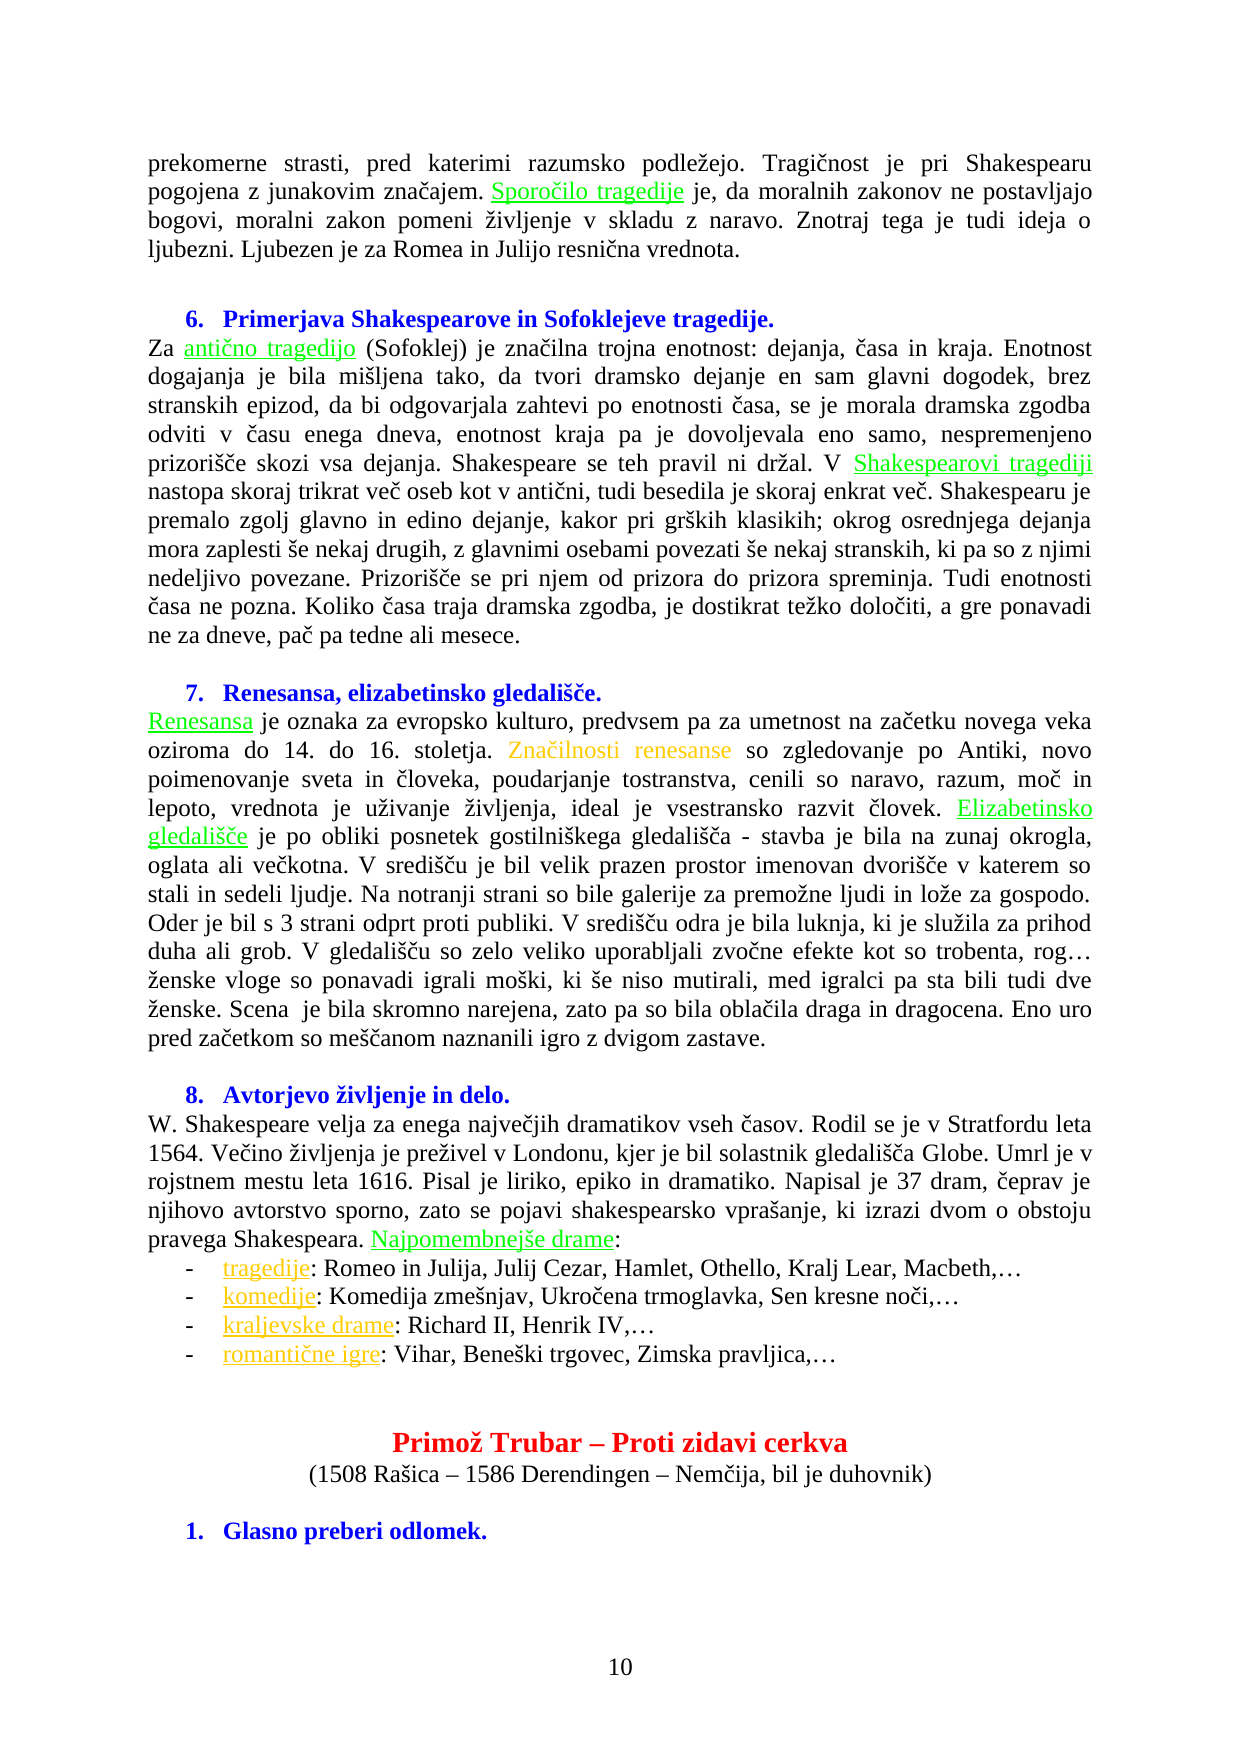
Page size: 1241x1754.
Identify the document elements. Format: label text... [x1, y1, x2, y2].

text Renesansa je oznaka za evropsko kulturo, predvsem pa za umetnost na začetku novega veka oziroma do 14. do 16. stoletja. Značilnosti renesanse so zgledovanje po Antiki, novo poimenovanje sveta in človeka, poudarjanje tostranstva, cenili so naravo, razum, moč in lepoto, vrednota je uživanje življenja, ideal je vsestransko razvit človek. Elizabetinsko gledališče je po obliki posnetek gostilniškega gledališča - stavba je bila na zunaj okrogla, oglata ali večkotna. V središču je bil velik prazen prostor imenovan dvorišče v katerem so stali in sedeli ljudje. Na notranji strani so bile galerije za premožne ljudi in lože za gospodo. Oder je bil s 3 strani odprt proti publiki. V središču odra je bila luknja, ki je služila za prihod duha ali grob. V gledališču so zelo veliko uporabljali zvočne efekte kot so trobenta, rog… ženske vloge so ponavadi igrali moški, ki še niso mutirali, med igralci pa sta bili tudi dve ženske. Scena je bila skromno narejena, zato pa so bila oblačila draga in dragocena. Eno uro pred začetkom so meščanom naznanili igro z dvigom zastave. [148, 706, 1093, 1051]
text (1508 Rašica – 1586 Derendingen – Nemčija, bil je duhovnik) [148, 1459, 1093, 1487]
list komedije: Komedija zmešnjav, Ukročena trmoglavka, Sen kresne noči,… [185, 1281, 1093, 1310]
list kraljevske drame: Richard II, Henrik IV,… [185, 1310, 1093, 1339]
text prekomerne strasti, pred katerimi razumsko podležejo. Tragičnost je pri Shakespearu pogojena z junakovim značajem. Sporočilo tragedije je, da moralnih zakonov ne postavljajo bogovi, moralni zakon pomeni življenje v skladu z naravo. Znotraj tega je tudi ideja o ljubezni. Ljubezen je za Romea in Julijo resnična vrednota. [148, 148, 1093, 263]
text Za antično tragedijo (Sofoklej) je značilna trojna enotnost: dejanja, časa in kraja. Enotnost dogajanja je bila mišljena tako, da tvori dramsko dejanje en sam glavni dogodek, brez stranskih epizod, da bi odgovarjala zahtevi po enotnosti časa, se je morala dramska zgodba odviti v času enega dneva, enotnost kraja pa je dovoljevala eno samo, nespremenjeno prizorišče skozi vsa dejanja. Shakespeare se teh pravil ni držal. V Shakespearovi tragediji nastopa skoraj trikrat več oseb kot v antični, tudi besedila je skoraj enkrat več. Shakespearu je premalo zgolj glavno in edino dejanje, kakor pri grških klasikih; okrog osrednjega dejanja mora zaplesti še nekaj drugih, z glavnimi osebami povezati še nekaj stranskih, ki pa so z njimi nedeljivo povezane. Prizorišče se pri njem od prizora do prizora spreminja. Tudi enotnosti časa ne pozna. Koliko časa traja dramska zgodba, je dostikrat težko določiti, a gre ponavadi ne za dneve, pač pa tedne ali mesece. [148, 333, 1093, 649]
list romantične igre: Vihar, Beneški trgovec, Zimska pravljica,… [185, 1339, 1093, 1368]
list tragedije: Romeo in Julija, Julij Cezar, Hamlet, Othello, Kralj Lear, Macbeth,… [185, 1253, 1093, 1281]
list Avtorjevo življenje in delo. [185, 1080, 1093, 1109]
text Primož Trubar – Proti zidavi cerkva [148, 1425, 1093, 1459]
text W. Shakespeare velja za enega največjih dramatikov vseh časov. Rodil se je v Stratfordu leta 1564. Večino življenja je preživel v Londonu, kjer je bil solastnik gledališča Globe. Umrl je v rojstnem mestu leta 1616. Pisal je liriko, epiko in dramatiko. Napisal je 37 dram, čeprav je njihovo avtorstvo sporno, zato se pojavi shakespearsko vprašanje, ki izrazi dvom o obstoju pravega Shakespeara. Najpomembnejše drame: [148, 1109, 1093, 1253]
list Renesansa, elizabetinsko gledališče. [185, 678, 1093, 706]
list Primerjava Shakespearove in Sofoklejeve tragedije. [185, 304, 1093, 333]
list Glasno preberi odlomek. [185, 1516, 1093, 1545]
